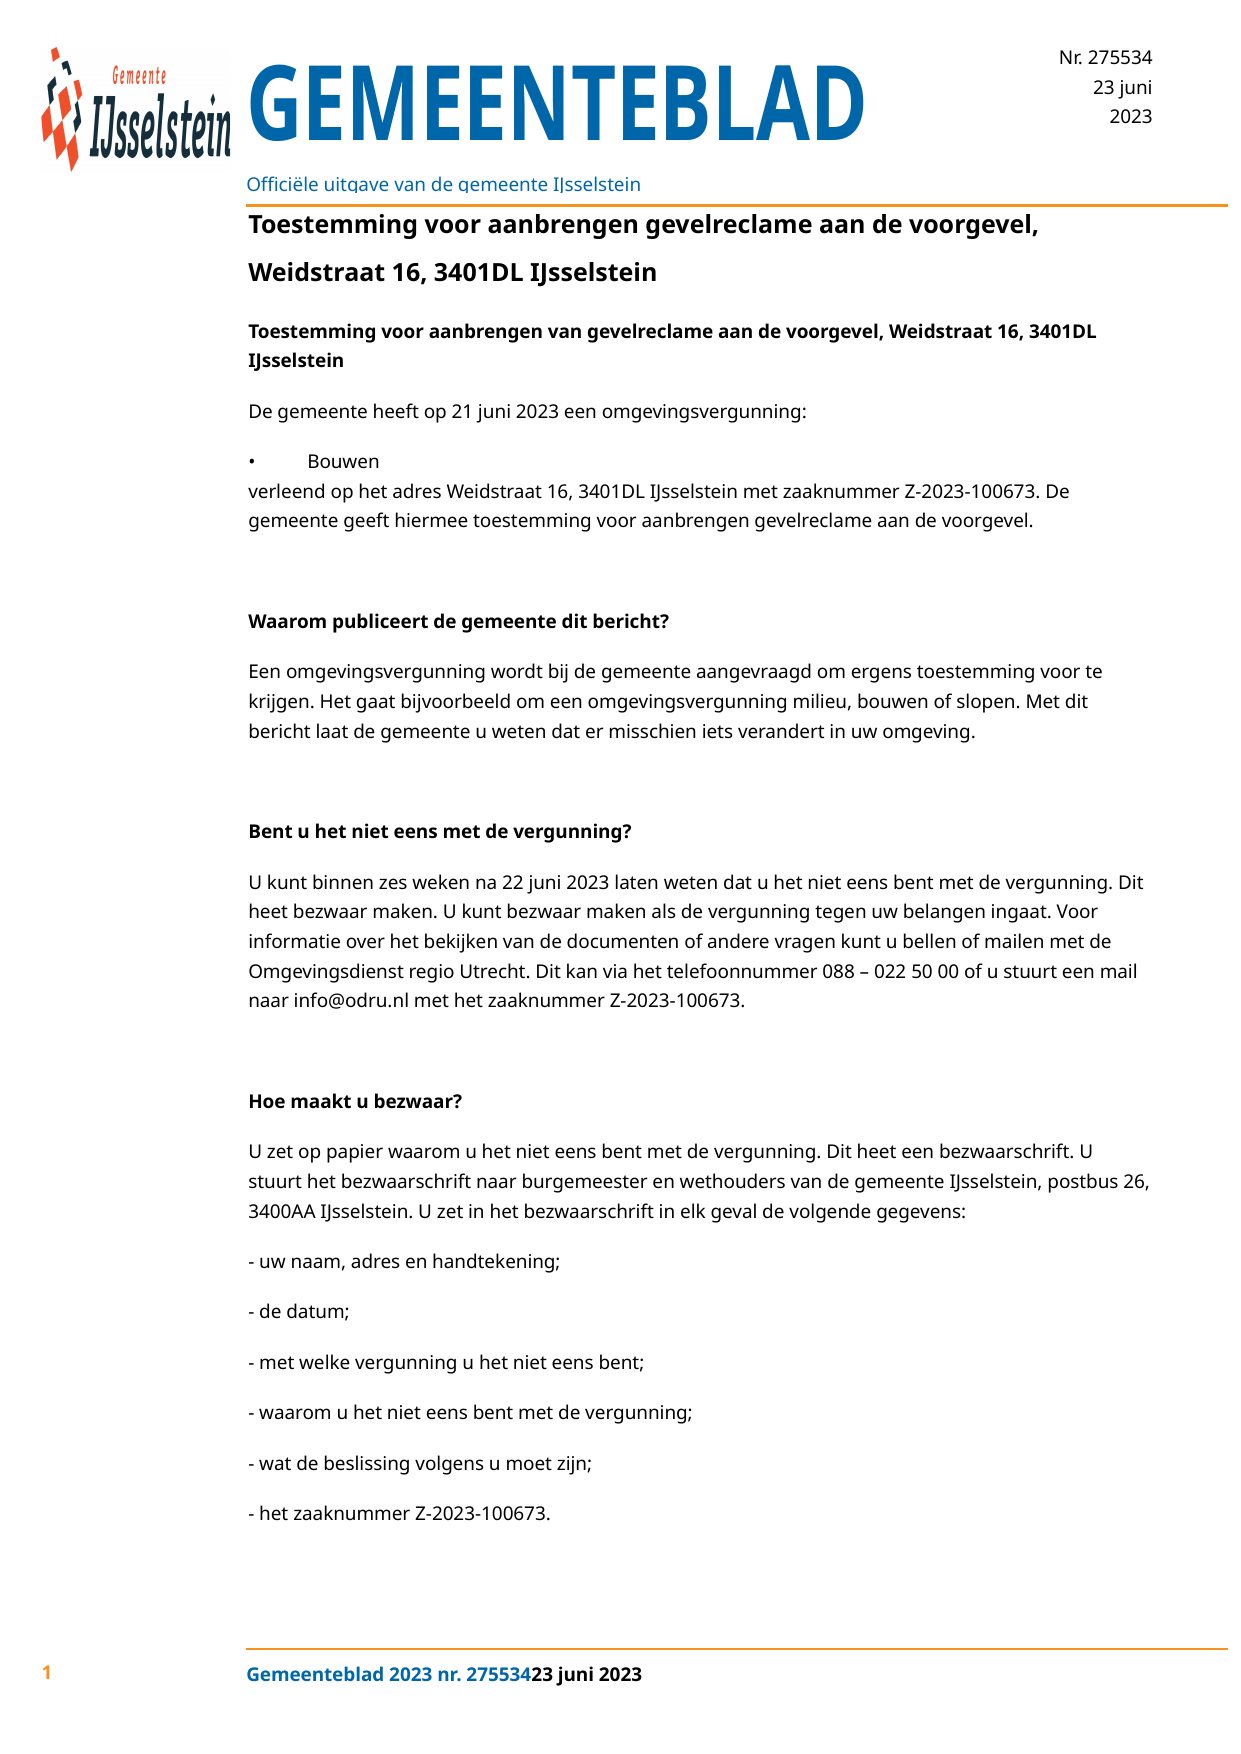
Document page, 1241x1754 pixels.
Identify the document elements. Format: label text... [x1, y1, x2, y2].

text Hoe maakt u bezwaar? [248, 1088, 1152, 1114]
text Waarom publiceert de gemeente dit bericht? [248, 608, 1152, 634]
text De gemeente heeft op 21 juni 2023 een omgevingsvergunning: [248, 398, 1152, 424]
text Toestemming voor aanbrengen gevelreclame aan de voorgevel, Weidstraat 16, 3401DL IJsselstein [248, 207, 1152, 288]
text - het zaaknummer Z-2023-100673. [248, 1500, 1152, 1526]
text - uw naam, adres en handtekening; [248, 1248, 1152, 1274]
text Een omgevingsvergunning wordt bij de gemeente aangevraagd om ergens toestemming voor te krijgen. Het gaat bijvoorbeeld om een omgevingsvergunning milieu, bouwen of slopen. Met dit bericht laat de gemeente u weten dat er misschien iets verandert in uw omgeving. [248, 659, 1152, 744]
text - wat de beslissing volgens u moet zijn; [248, 1450, 1152, 1476]
text U zet op papier waarom u het niet eens bent met de vergunning. Dit heet een bezwaarschrift. U stuurt het bezwaarschrift naar burgemeester en wethouders van de gemeente IJsselstein, postbus 26, 3400AA IJsselstein. U zet in het bezwaarschrift in elk geval de volgende gegevens: [248, 1139, 1152, 1224]
text U kunt binnen zes weken na 22 juni 2023 laten weten dat u het niet eens bent met de vergunning. Dit heet bezwaar maken. U kunt bezwaar maken als de vergunning tegen uw belangen ingaat. Voor informatie over het bekijken van de documenten of andere vragen kunt u bellen of mailen met de Omgevingsdienst regio Utrecht. Dit kan via het telefoonnummer 088 – 022 50 00 of u stuurt een mail naar info@odru.nl met het zaaknummer Z-2023-100673. [248, 869, 1152, 1013]
text Toestemming voor aanbrengen van gevelreclame aan de voorgevel, Weidstraat 16, 3401DL IJsselstein [248, 318, 1152, 373]
text - de datum; [248, 1299, 1152, 1324]
text Bent u het niet eens met de vergunning? [248, 819, 1152, 844]
picture [41, 47, 231, 172]
list Bouwen [248, 448, 1152, 474]
text - waarom u het niet eens bent met de vergunning; [248, 1399, 1152, 1425]
text - met welke vergunning u het niet eens bent; [248, 1349, 1152, 1375]
text verleend op het adres Weidstraat 16, 3401DL IJsselstein met zaaknummer Z-2023-100673. De gemeente geeft hiermee toestemming voor aanbrengen gevelreclame aan de voorgevel. [248, 478, 1152, 533]
